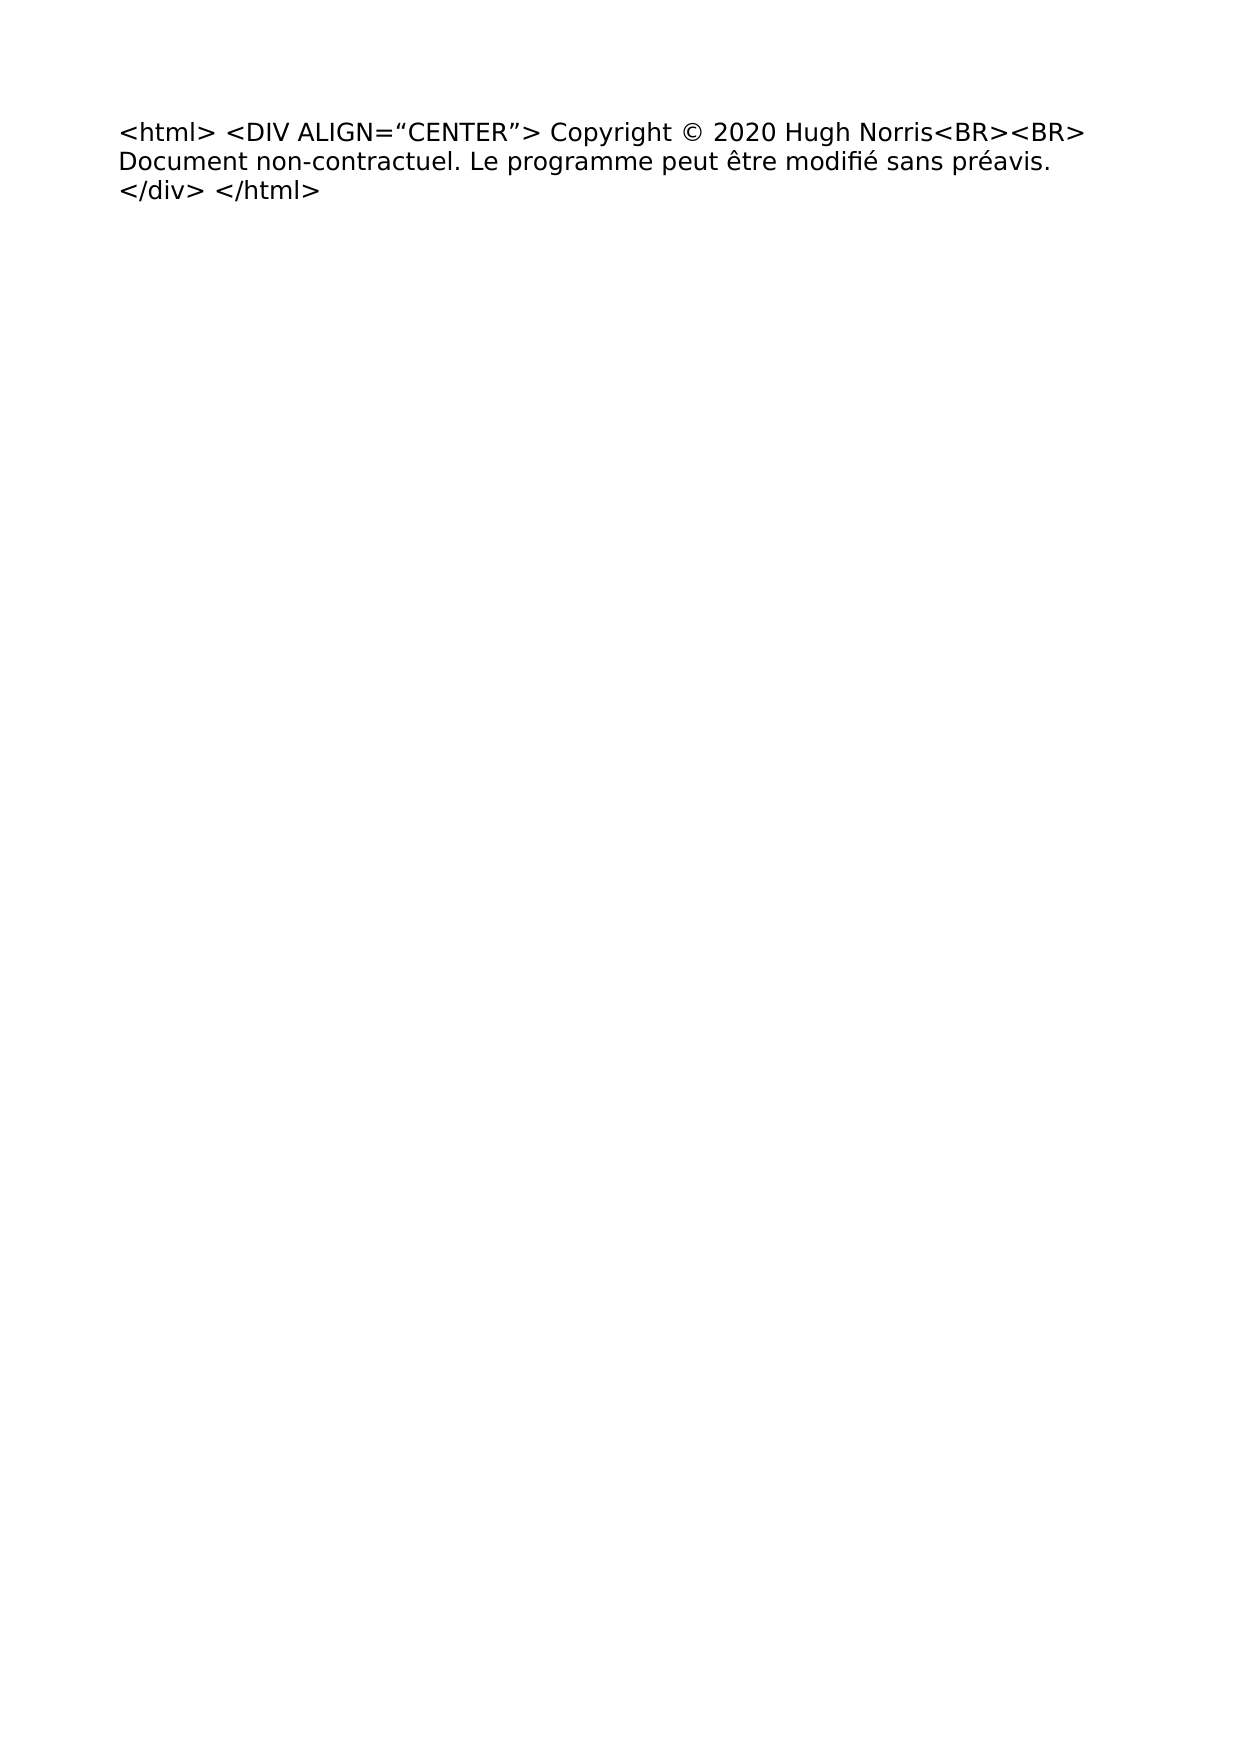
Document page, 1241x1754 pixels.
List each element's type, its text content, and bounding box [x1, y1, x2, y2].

text <html> <DIV ALIGN=“CENTER”> Copyright © 2020 Hugh Norris<BR><BR> Document non-contractuel. Le programme peut être modifié sans préavis. </div> </html> [118, 118, 1122, 206]
